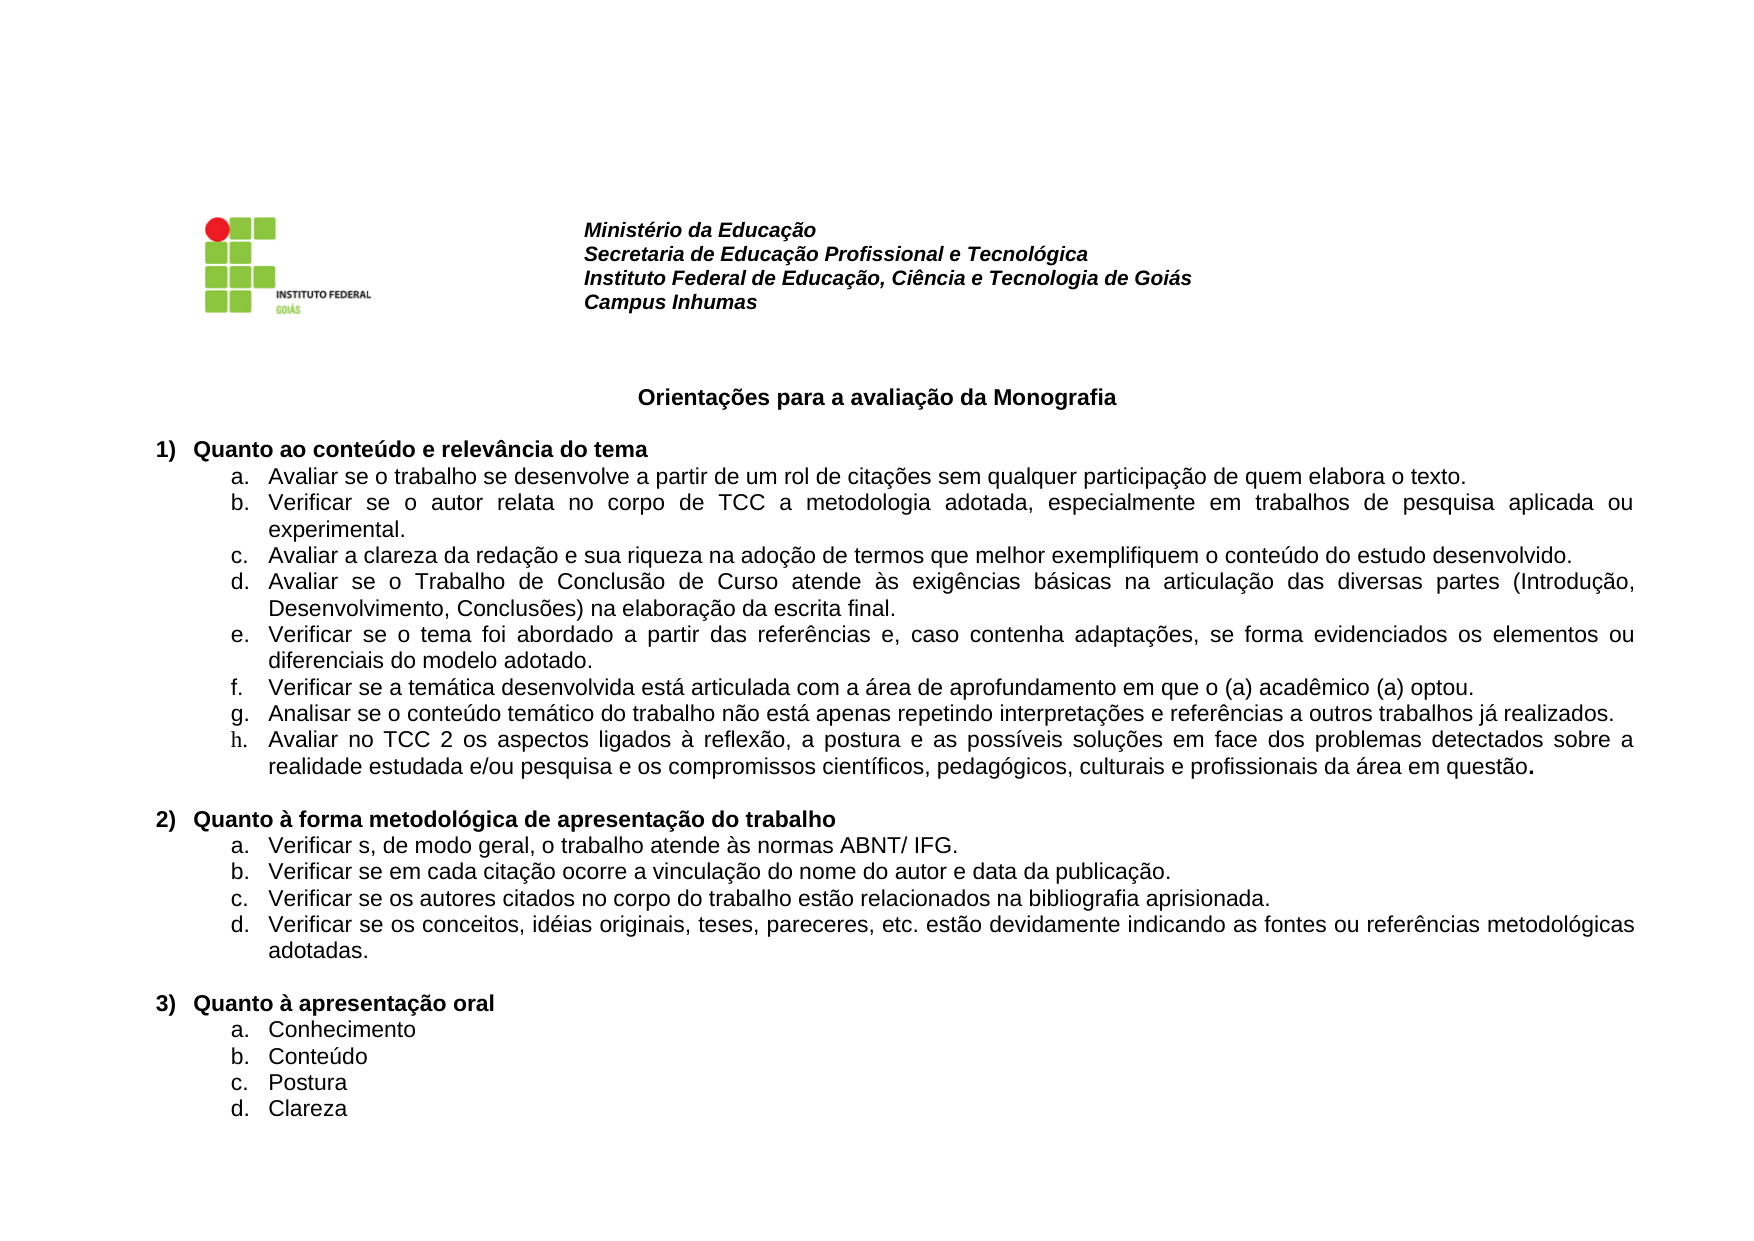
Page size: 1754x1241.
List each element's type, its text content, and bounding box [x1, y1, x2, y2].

text Orientações para a avaliação da Monografia [118, 384, 1636, 410]
list Verificar se o autor relata no corpo de TCC a metodologia adotada, especialmente em trabalhos de pesquisa aplicada ou experimental. [231, 489, 1636, 542]
list Verificar se a temática desenvolvida está articulada com a área de aprofundamento em que o (a) acadêmico (a) optou. [231, 674, 1636, 700]
picture [203, 215, 374, 317]
list Avaliar se o Trabalho de Conclusão de Curso atende às exigências básicas na articulação das diversas partes (Introdução, Desenvolvimento, Conclusões) na elaboração da escrita final. [231, 568, 1636, 621]
list Avaliar no TCC 2 os aspectos ligados à reflexão, a postura e as possíveis soluções em face dos problemas detectados sobre a realidade estudada e/ou pesquisa e os compromissos científicos, pedagógicos, culturais e profissionais da área em questão. [231, 726, 1636, 779]
list Verificar se os conceitos, idéias originais, teses, pareceres, etc. estão devidamente indicando as fontes ou referências metodológicas adotadas. [231, 911, 1636, 964]
list Verificar s, de modo geral, o trabalho atende às normas ABNT/ IFG. [231, 832, 1636, 858]
list Analisar se o conteúdo temático do trabalho não está apenas repetindo interpretações e referências a outros trabalhos já realizados. [231, 700, 1636, 726]
list Quanto à forma metodológica de apresentação do trabalho [156, 806, 1636, 832]
list Conhecimento [231, 1016, 1636, 1043]
list Verificar se o tema foi abordado a partir das referências e, caso contenha adaptações, se forma evidenciados os elementos ou diferenciais do modelo adotado. [231, 621, 1636, 674]
list Clareza [231, 1095, 1636, 1122]
list Avaliar a clareza da redação e sua riqueza na adoção de termos que melhor exemplifiquem o conteúdo do estudo desenvolvido. [231, 542, 1636, 568]
list Postura [231, 1069, 1636, 1095]
list Quanto à apresentação oral [156, 990, 1636, 1016]
list Avaliar se o trabalho se desenvolve a partir de um rol de citações sem qualquer participação de quem elabora o texto. [231, 463, 1636, 489]
list Quanto ao conteúdo e relevância do tema [156, 436, 1636, 463]
list Conteúdo [231, 1043, 1636, 1069]
list Verificar se em cada citação ocorre a vinculação do nome do autor e data da publicação. [231, 858, 1636, 884]
list Verificar se os autores citados no corpo do trabalho estão relacionados na bibliografia aprisionada. [231, 884, 1636, 911]
